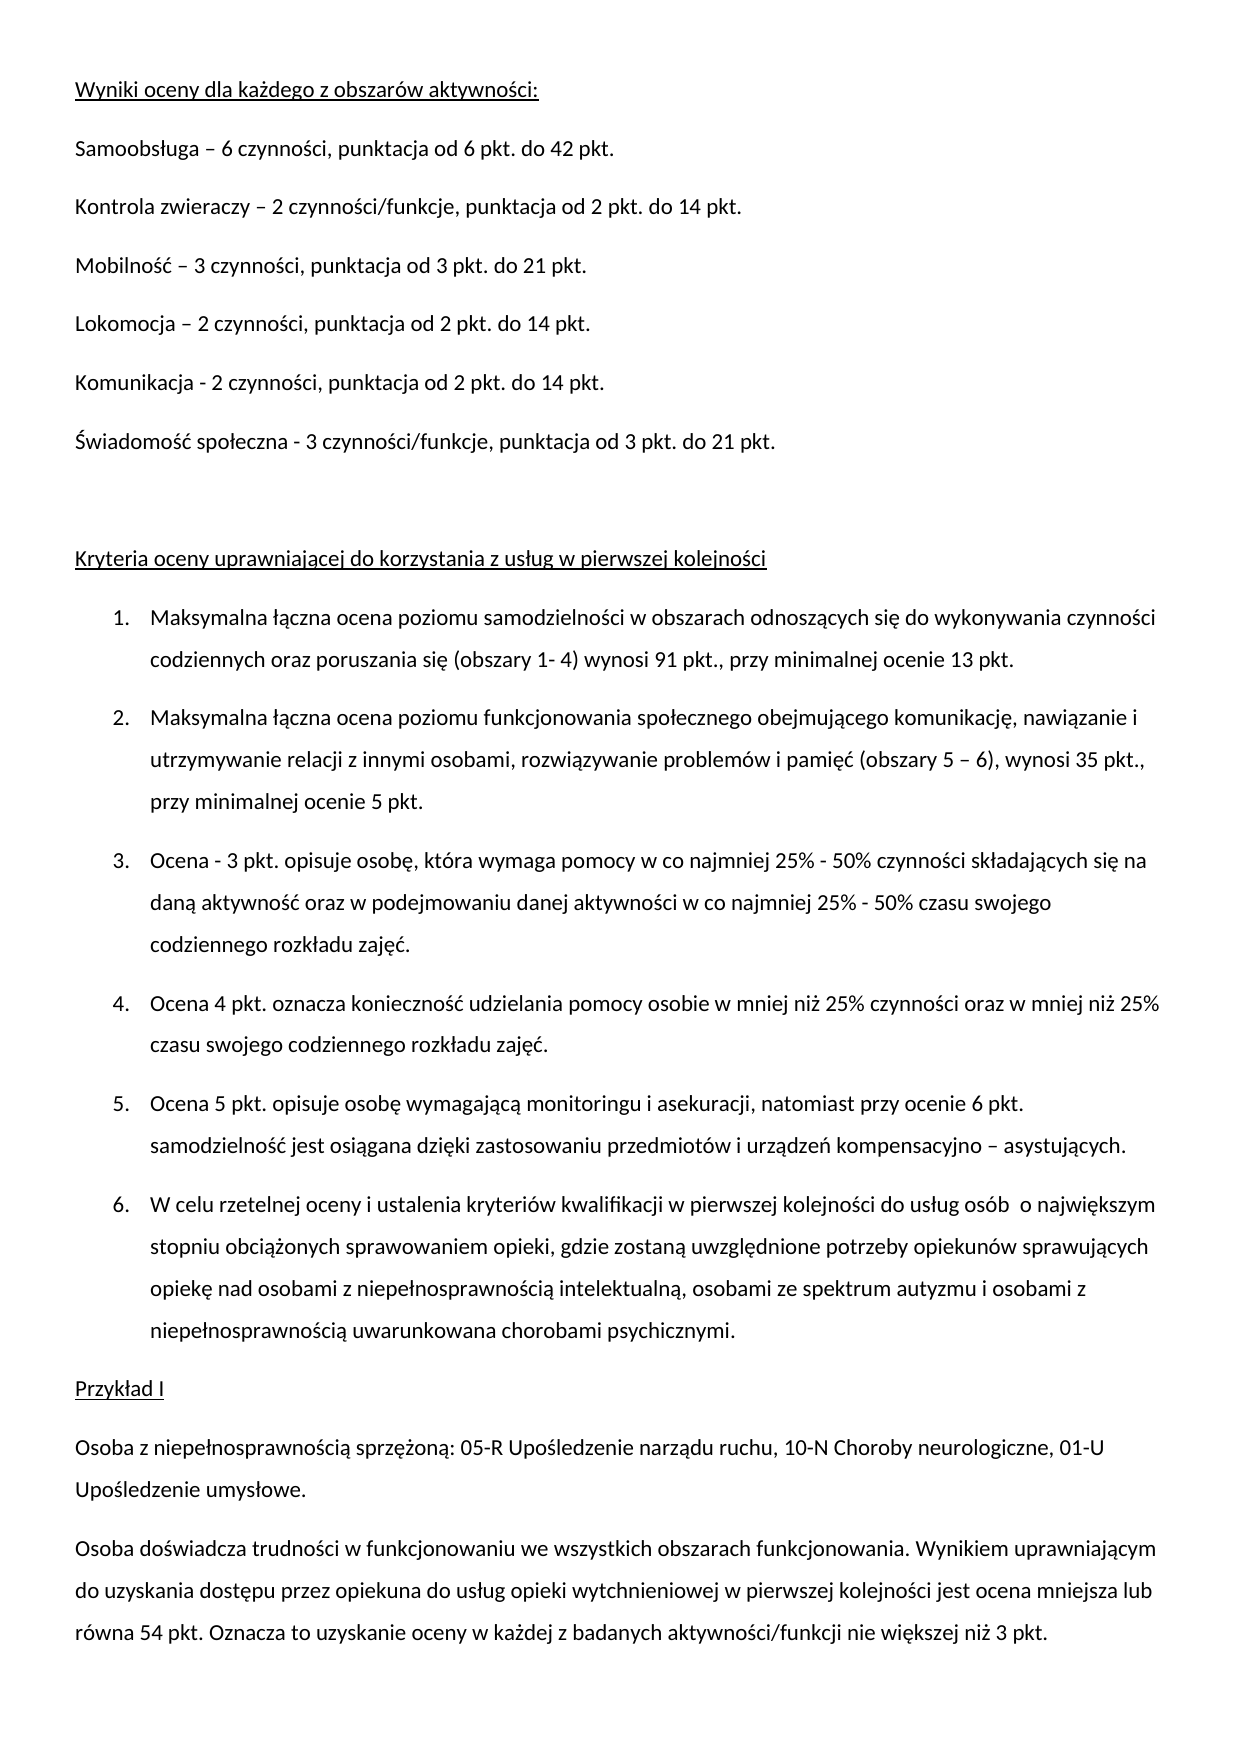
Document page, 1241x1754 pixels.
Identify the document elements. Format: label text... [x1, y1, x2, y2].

text Lokomocja – 2 czynności, punktacja od 2 pkt. do 14 pkt. [75, 309, 1165, 338]
text Osoba doświadcza trudności w funkcjonowaniu we wszystkich obszarach funkcjonowania. Wynikiem uprawniającym do uzyskania dostępu przez opiekuna do usług opieki wytchnieniowej w pierwszej kolejności jest ocena mniejsza lub równa 54 pkt. Oznacza to uzyskanie oceny w każdej z badanych aktywności/funkcji nie większej niż 3 pkt. [75, 1534, 1165, 1646]
text Osoba z niepełnosprawnością sprzężoną: 05-R Upośledzenie narządu ruchu, 10-N Choroby neurologiczne, 01-U Upośledzenie umysłowe. [75, 1433, 1165, 1503]
text Samoobsługa – 6 czynności, punktacja od 6 pkt. do 42 pkt. [75, 134, 1165, 162]
text Przykład I [75, 1374, 1165, 1402]
text Kontrola zwieraczy – 2 czynności/funkcje, punktacja od 2 pkt. do 14 pkt. [75, 192, 1165, 220]
list Maksymalna łączna ocena poziomu funkcjonowania społecznego obejmującego komunikację, nawiązanie i utrzymywanie relacji z innymi osobami, rozwiązywanie problemów i pamięć (obszary 5 – 6), wynosi 35 pkt., przy minimalnej ocenie 5 pkt. [112, 703, 1165, 815]
list Maksymalna łączna ocena poziomu samodzielności w obszarach odnoszących się do wykonywania czynności codziennych oraz poruszania się (obszary 1- 4) wynosi 91 pkt., przy minimalnej ocenie 13 pkt. [112, 603, 1165, 673]
list Ocena 4 pkt. oznacza konieczność udzielania pomocy osobie w mniej niż 25% czynności oraz w mniej niż 25% czasu swojego codziennego rozkładu zajęć. [112, 989, 1165, 1059]
list W celu rzetelnej oceny i ustalenia kryteriów kwalifikacji w pierwszej kolejności do usług osób o największym stopniu obciążonych sprawowaniem opieki, gdzie zostaną uwzględnione potrzeby opiekunów sprawujących opiekę nad osobami z niepełnosprawnością intelektualną, osobami ze spektrum autyzmu i osobami z niepełnosprawnością uwarunkowana chorobami psychicznymi. [112, 1190, 1165, 1344]
text Wyniki oceny dla każdego z obszarów aktywności: [75, 75, 1165, 103]
text Mobilność – 3 czynności, punktacja od 3 pkt. do 21 pkt. [75, 251, 1165, 279]
text Kryteria oceny uprawniającej do korzystania z usług w pierwszej kolejności [75, 544, 1165, 572]
text Świadomość społeczna - 3 czynności/funkcje, punktacja od 3 pkt. do 21 pkt. [75, 427, 1165, 455]
list Ocena - 3 pkt. opisuje osobę, która wymaga pomocy w co najmniej 25% - 50% czynności składających się na daną aktywność oraz w podejmowaniu danej aktywności w co najmniej 25% - 50% czasu swojego codziennego rozkładu zajęć. [112, 846, 1165, 958]
text Komunikacja - 2 czynności, punktacja od 2 pkt. do 14 pkt. [75, 368, 1165, 396]
list Ocena 5 pkt. opisuje osobę wymagającą monitoringu i asekuracji, natomiast przy ocenie 6 pkt. samodzielność jest osiągana dzięki zastosowaniu przedmiotów i urządzeń kompensacyjno – asystujących. [112, 1089, 1165, 1159]
